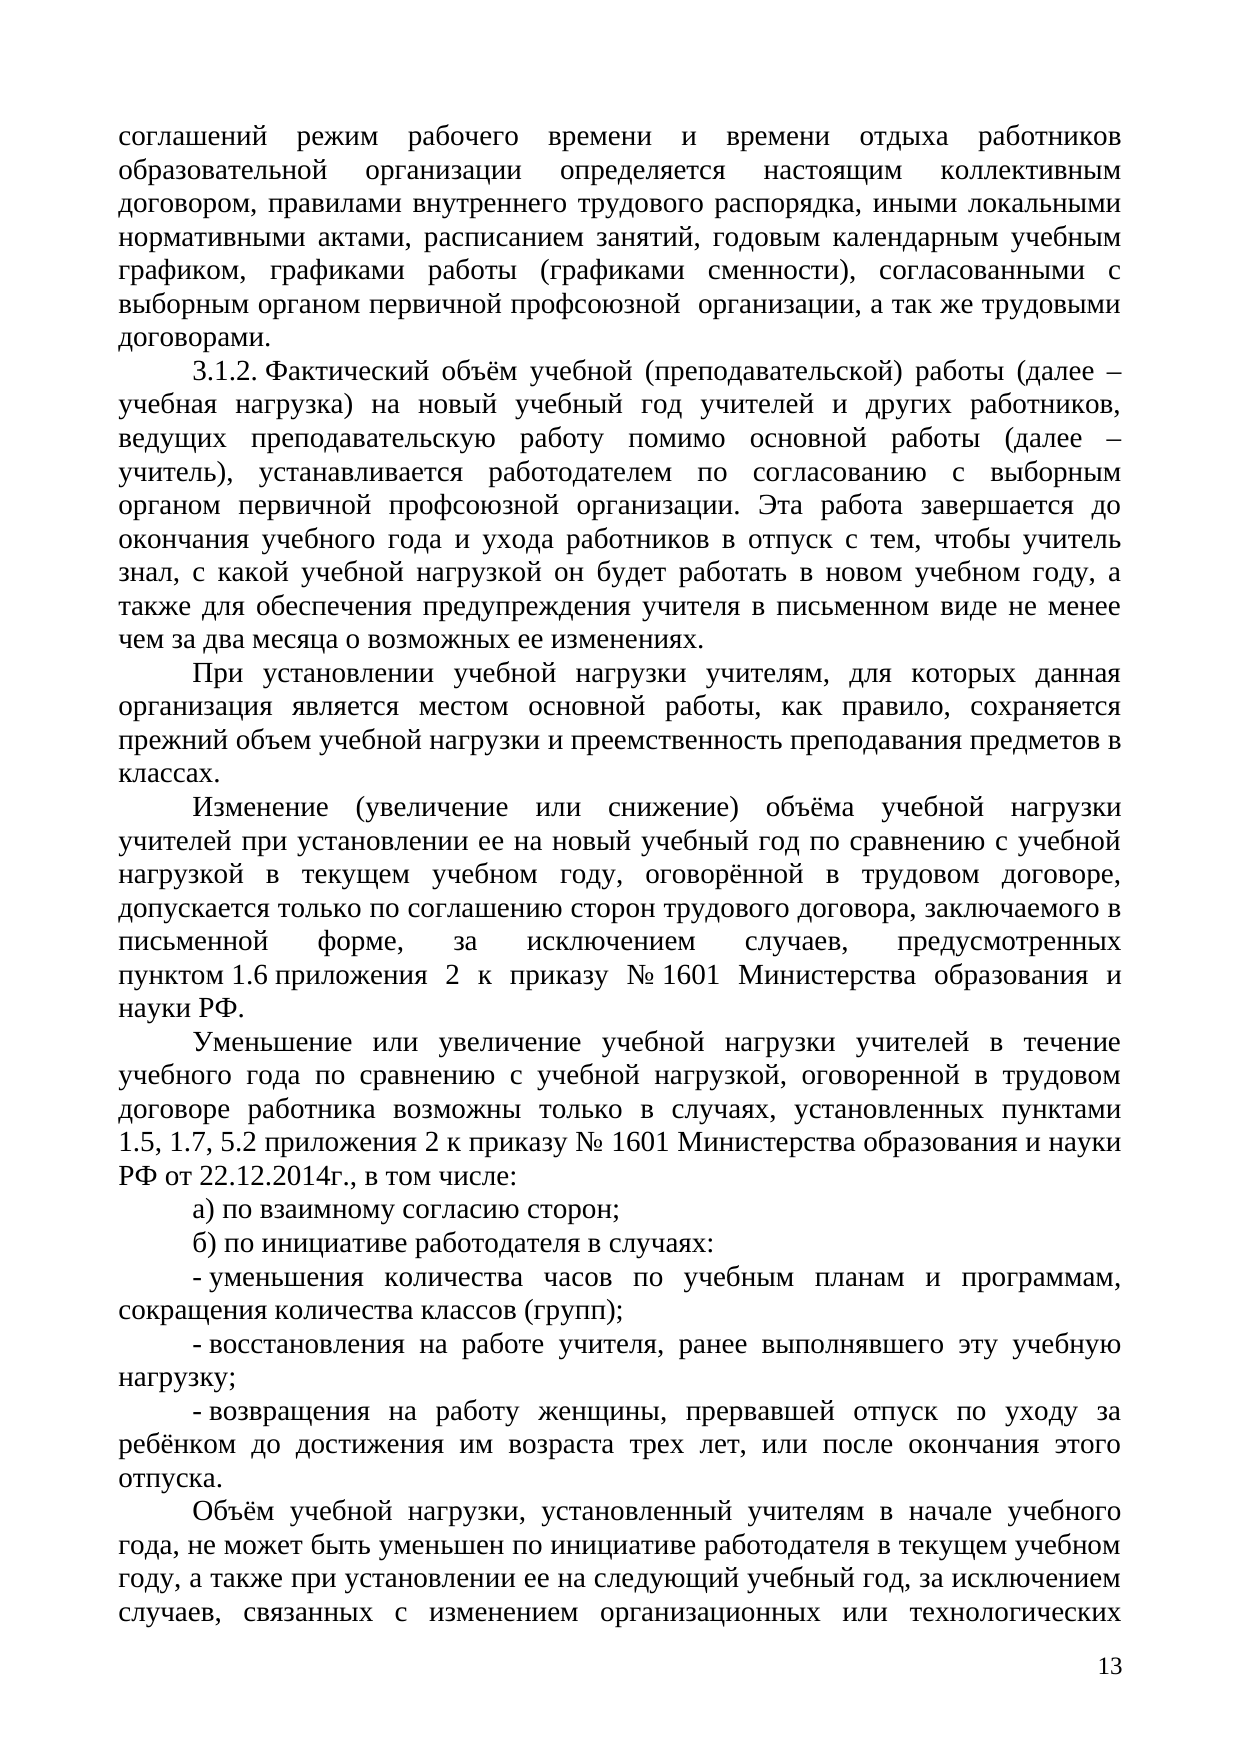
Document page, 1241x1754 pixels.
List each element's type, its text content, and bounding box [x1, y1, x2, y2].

text - возвращения на работу женщины, прервавшей отпуск по уходу за ребёнком до достижения им возраста трех лет, или после окончания этого отпуска. [118, 1393, 1122, 1493]
text соглашений режим рабочего времени и времени отдыха работников образовательной организации определяется настоящим коллективным договором, правилами внутреннего трудового распорядка, иными локальными нормативными актами, расписанием занятий, годовым календарным учебным графиком, графиками работы (графиками сменности), согласованными с выборным органом первичной профсоюзной организации, а так же трудовыми договорами. [118, 118, 1122, 353]
text а) по взаимному согласию сторон; [118, 1192, 1122, 1225]
text - восстановления на работе учителя, ранее выполнявшего эту учебную нагрузку; [118, 1326, 1122, 1393]
text - уменьшения количества часов по учебным планам и программам, сокращения количества классов (групп); [118, 1259, 1122, 1326]
text б) по инициативе работодателя в случаях: [118, 1225, 1122, 1259]
text При установлении учебной нагрузки учителям, для которых данная организация является местом основной работы, как правило, сохраняется прежний объем учебной нагрузки и преемственность преподавания предметов в классах. [118, 655, 1122, 789]
text Уменьшение или увеличение учебной нагрузки учителей в течение учебного года по сравнению с учебной нагрузкой, оговоренной в трудовом договоре работника возможны только в случаях, установленных пунктами 1.5, 1.7, 5.2 приложения 2 к приказу № 1601 Министерства образования и науки РФ от 22.12.2014г., в том числе: [118, 1024, 1122, 1192]
text 3.1.2. Фактический объём учебной (преподавательской) работы (далее – учебная нагрузка) на новый учебный год учителей и других работников, ведущих преподавательскую работу помимо основной работы (далее – учитель), устанавливается работодателем по согласованию с выборным органом первичной профсоюзной организации. Эта работа завершается до окончания учебного года и ухода работников в отпуск с тем, чтобы учитель знал, с какой учебной нагрузкой он будет работать в новом учебном году, а также для обеспечения предупреждения учителя в письменном виде не менее чем за два месяца о возможных ее изменениях. [118, 353, 1122, 655]
text Объём учебной нагрузки, установленный учителям в начале учебного года, не может быть уменьшен по инициативе работодателя в текущем учебном году, а также при установлении ее на следующий учебный год, за исключением случаев, связанных с изменением организационных или технологических [118, 1493, 1122, 1628]
text Изменение (увеличение или снижение) объёма учебной нагрузки учителей при установлении ее на новый учебный год по сравнению с учебной нагрузкой в текущем учебном году, оговорённой в трудовом договоре, допускается только по соглашению сторон трудового договора, заключаемого в письменной форме, за исключением случаев, предусмотренных пунктом 1.6 приложения 2 к приказу № 1601 Министерства образования и науки РФ. [118, 789, 1122, 1024]
